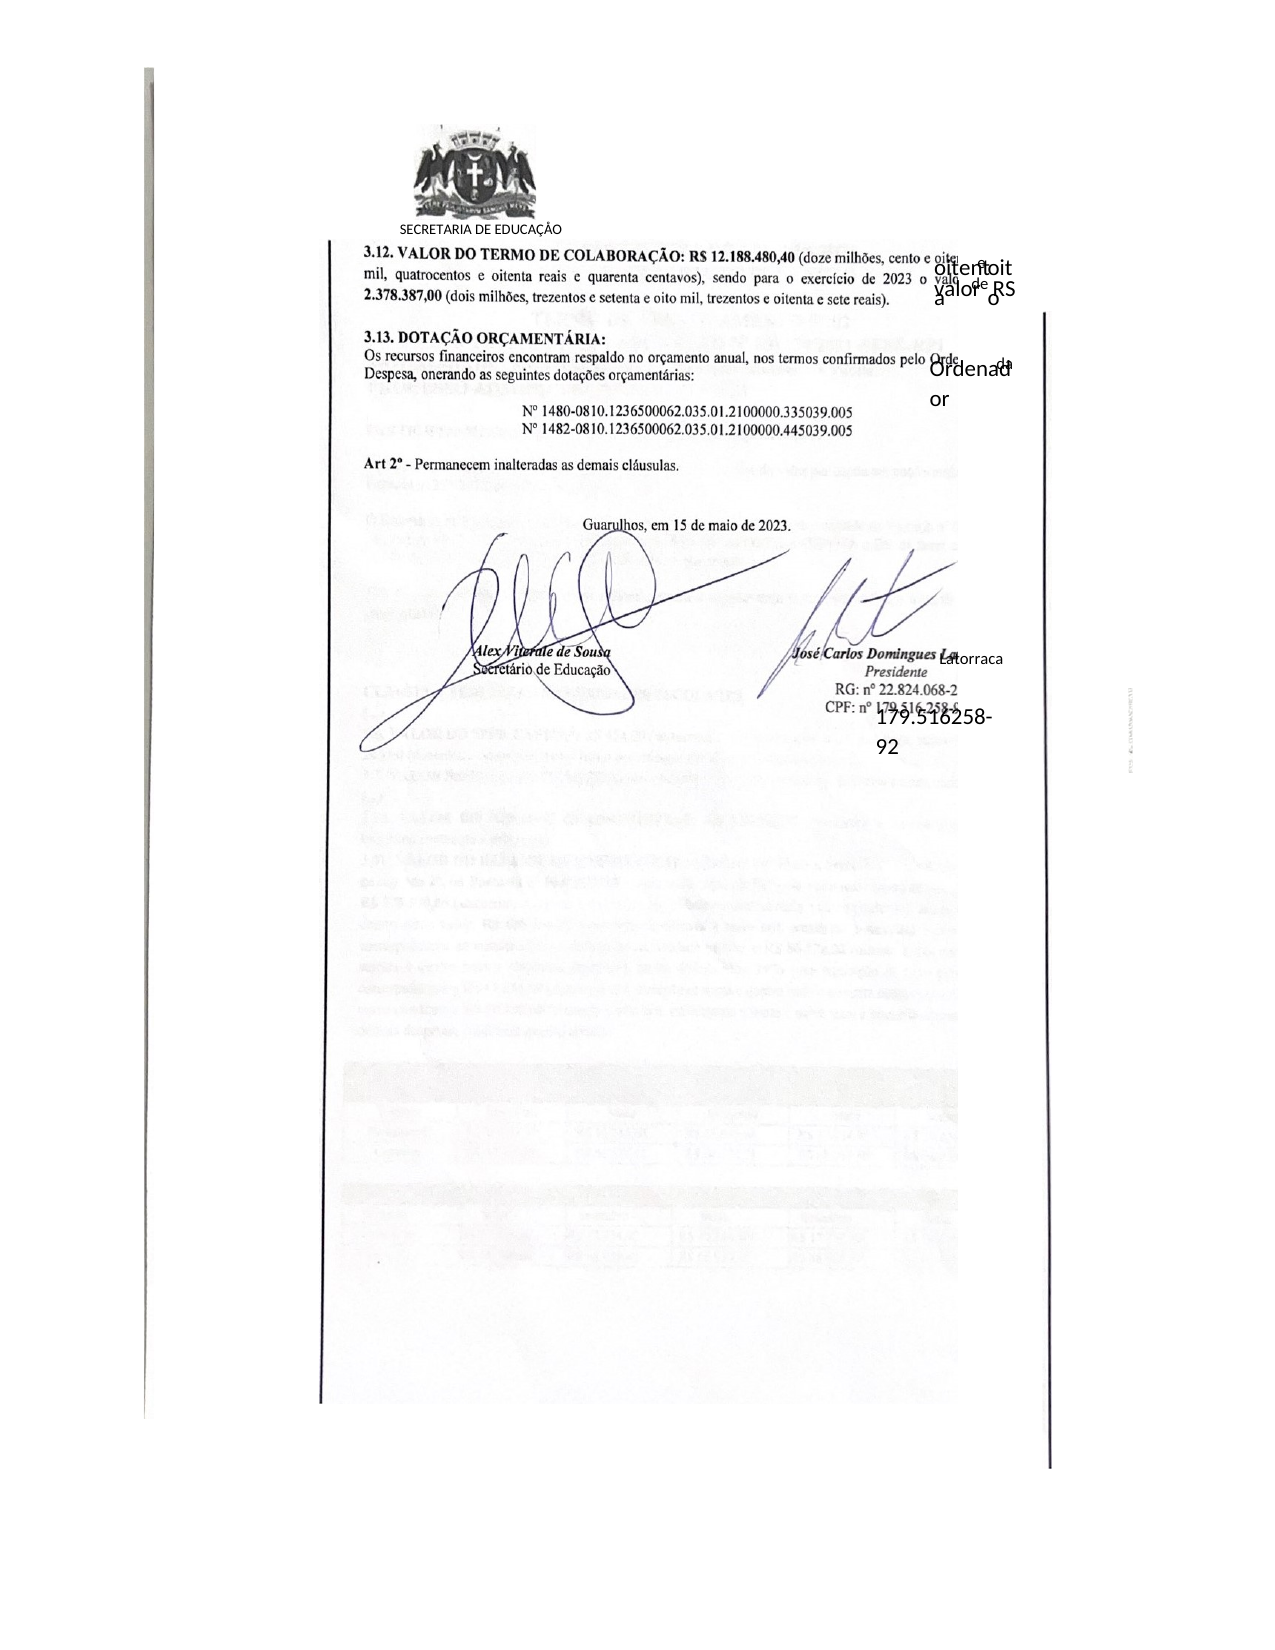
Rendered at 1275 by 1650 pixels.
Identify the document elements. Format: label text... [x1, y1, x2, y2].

subtitle SECRETARIA DE EDUCAÇÅO [399, 125, 1022, 238]
